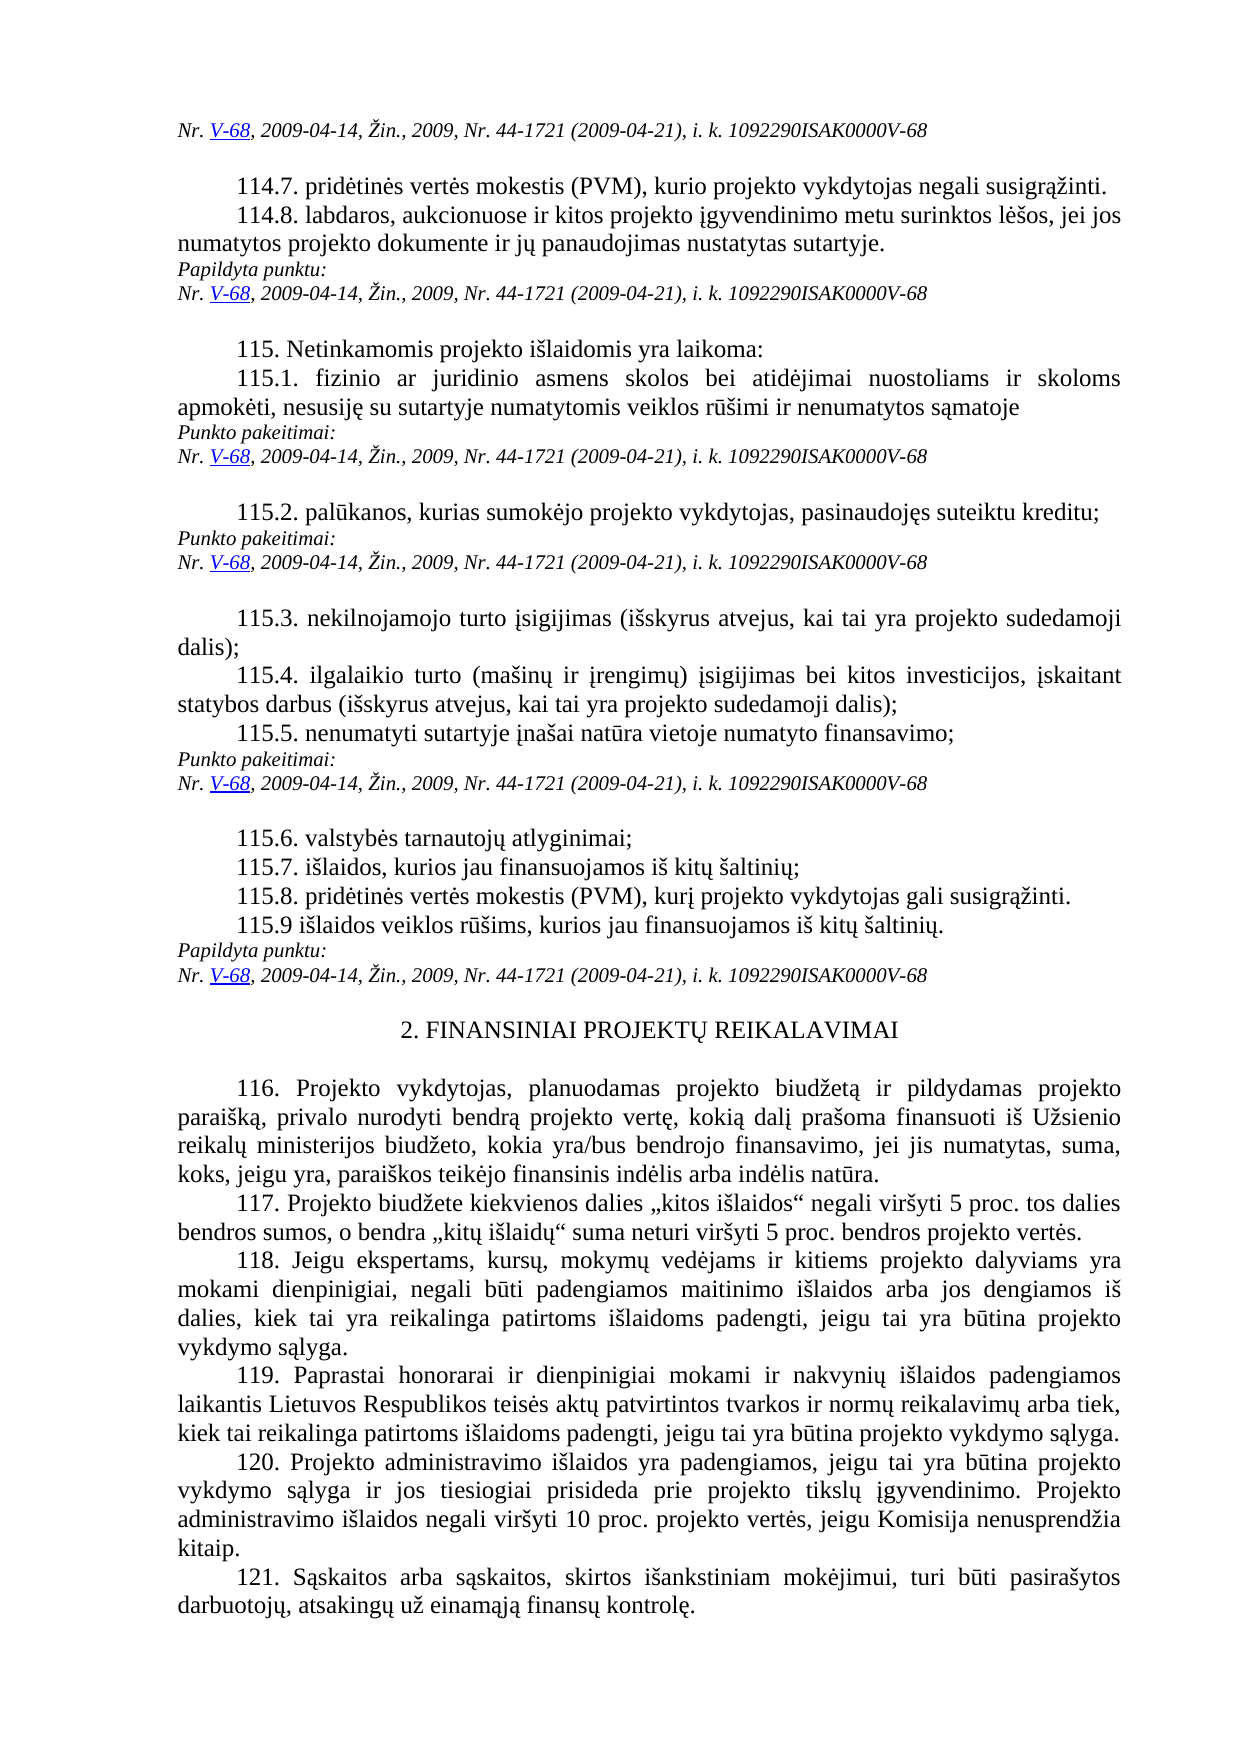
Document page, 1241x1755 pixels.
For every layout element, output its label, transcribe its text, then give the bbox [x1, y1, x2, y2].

text 115.1. fizinio ar juridinio asmens skolos bei atidėjimai nuostoliams ir skoloms apmokėti, nesusiję su sutartyje numatytomis veiklos rūšimi ir nenumatytos sąmatoje [177, 363, 1122, 420]
text 115.5. nenumatyti sutartyje įnašai natūra vietoje numatyto finansavimo; [177, 718, 1122, 747]
text Papildyta punktu: [177, 257, 1122, 281]
text Papildyta punktu: [177, 938, 1122, 962]
text 115.3. nekilnojamojo turto įsigijimas (išskyrus atvejus, kai tai yra projekto sudedamoji dalis); [177, 603, 1122, 660]
text 115.9 išlaidos veiklos rūšims, kurios jau finansuojamos iš kitų šaltinių. [177, 910, 1122, 938]
text 115.8. pridėtinės vertės mokestis (PVM), kurį projekto vykdytojas gali susigrąžinti. [177, 881, 1122, 910]
text 2. FINANSINIAI PROJEKTŲ REIKALAVIMAI [177, 1015, 1122, 1044]
text Nr. V-68, 2009-04-14, Žin., 2009, Nr. 44-1721 (2009-04-21), i. k. 1092290ISAK0000V-68 [177, 281, 1122, 305]
text 117. Projekto biudžete kiekvienos dalies „kitos išlaidos“ negali viršyti 5 proc. tos dalies bendros sumos, o bendra „kitų išlaidų“ suma neturi viršyti 5 proc. bendros projekto vertės. [177, 1188, 1122, 1245]
text 116. Projekto vykdytojas, planuodamas projekto biudžetą ir pildydamas projekto paraišką, privalo nurodyti bendrą projekto vertę, kokią dalį prašoma finansuoti iš Užsienio reikalų ministerijos biudžeto, kokia yra/bus bendrojo finansavimo, jei jis numatytas, suma, koks, jeigu yra, paraiškos teikėjo finansinis indėlis arba indėlis natūra. [177, 1073, 1122, 1188]
text Nr. V-68, 2009-04-14, Žin., 2009, Nr. 44-1721 (2009-04-21), i. k. 1092290ISAK0000V-68 [177, 550, 1122, 574]
text 119. Paprastai honorarai ir dienpinigiai mokami ir nakvynių išlaidos padengiamos laikantis Lietuvos Respublikos teisės aktų patvirtintos tvarkos ir normų reikalavimų arba tiek, kiek tai reikalinga patirtoms išlaidoms padengti, jeigu tai yra būtina projekto vykdymo sąlyga. [177, 1360, 1122, 1447]
text 118. Jeigu ekspertams, kursų, mokymų vedėjams ir kitiems projekto dalyviams yra mokami dienpinigiai, negali būti padengiamos maitinimo išlaidos arba jos dengiamos iš dalies, kiek tai yra reikalinga patirtoms išlaidoms padengti, jeigu tai yra būtina projekto vykdymo sąlyga. [177, 1245, 1122, 1360]
text 115.6. valstybės tarnautojų atlyginimai; [177, 823, 1122, 852]
text 114.7. pridėtinės vertės mokestis (PVM), kurio projekto vykdytojas negali susigrąžinti. [177, 171, 1122, 200]
text 114.8. labdaros, aukcionuose ir kitos projekto įgyvendinimo metu surinktos lėšos, jei jos numatytos projekto dokumente ir jų panaudojimas nustatytas sutartyje. [177, 200, 1122, 257]
text 115. Netinkamomis projekto išlaidomis yra laikoma: [177, 334, 1122, 363]
text Nr. V-68, 2009-04-14, Žin., 2009, Nr. 44-1721 (2009-04-21), i. k. 1092290ISAK0000V-68 [177, 962, 1122, 987]
text 115.4. ilgalaikio turto (mašinų ir įrengimų) įsigijimas bei kitos investicijos, įskaitant statybos darbus (išskyrus atvejus, kai tai yra projekto sudedamoji dalis); [177, 660, 1122, 718]
text Punkto pakeitimai: [177, 747, 1122, 771]
text Nr. V-68, 2009-04-14, Žin., 2009, Nr. 44-1721 (2009-04-21), i. k. 1092290ISAK0000V-68 [177, 118, 1122, 142]
text 115.7. išlaidos, kurios jau finansuojamos iš kitų šaltinių; [177, 852, 1122, 881]
text Punkto pakeitimai: [177, 526, 1122, 550]
text 120. Projekto administravimo išlaidos yra padengiamos, jeigu tai yra būtina projekto vykdymo sąlyga ir jos tiesiogiai prisideda prie projekto tikslų įgyvendinimo. Projekto administravimo išlaidos negali viršyti 10 proc. projekto vertės, jeigu Komisija nenusprendžia kitaip. [177, 1447, 1122, 1562]
text 115.2. palūkanos, kurias sumokėjo projekto vykdytojas, pasinaudojęs suteiktu kreditu; [177, 497, 1122, 526]
text Punkto pakeitimai: [177, 420, 1122, 444]
text Nr. V-68, 2009-04-14, Žin., 2009, Nr. 44-1721 (2009-04-21), i. k. 1092290ISAK0000V-68 [177, 444, 1122, 468]
text 121. Sąskaitos arba sąskaitos, skirtos išankstiniam mokėjimui, turi būti pasirašytos darbuotojų, atsakingų už einamąją finansų kontrolę. [177, 1562, 1122, 1619]
text Nr. V-68, 2009-04-14, Žin., 2009, Nr. 44-1721 (2009-04-21), i. k. 1092290ISAK0000V-68 [177, 771, 1122, 795]
